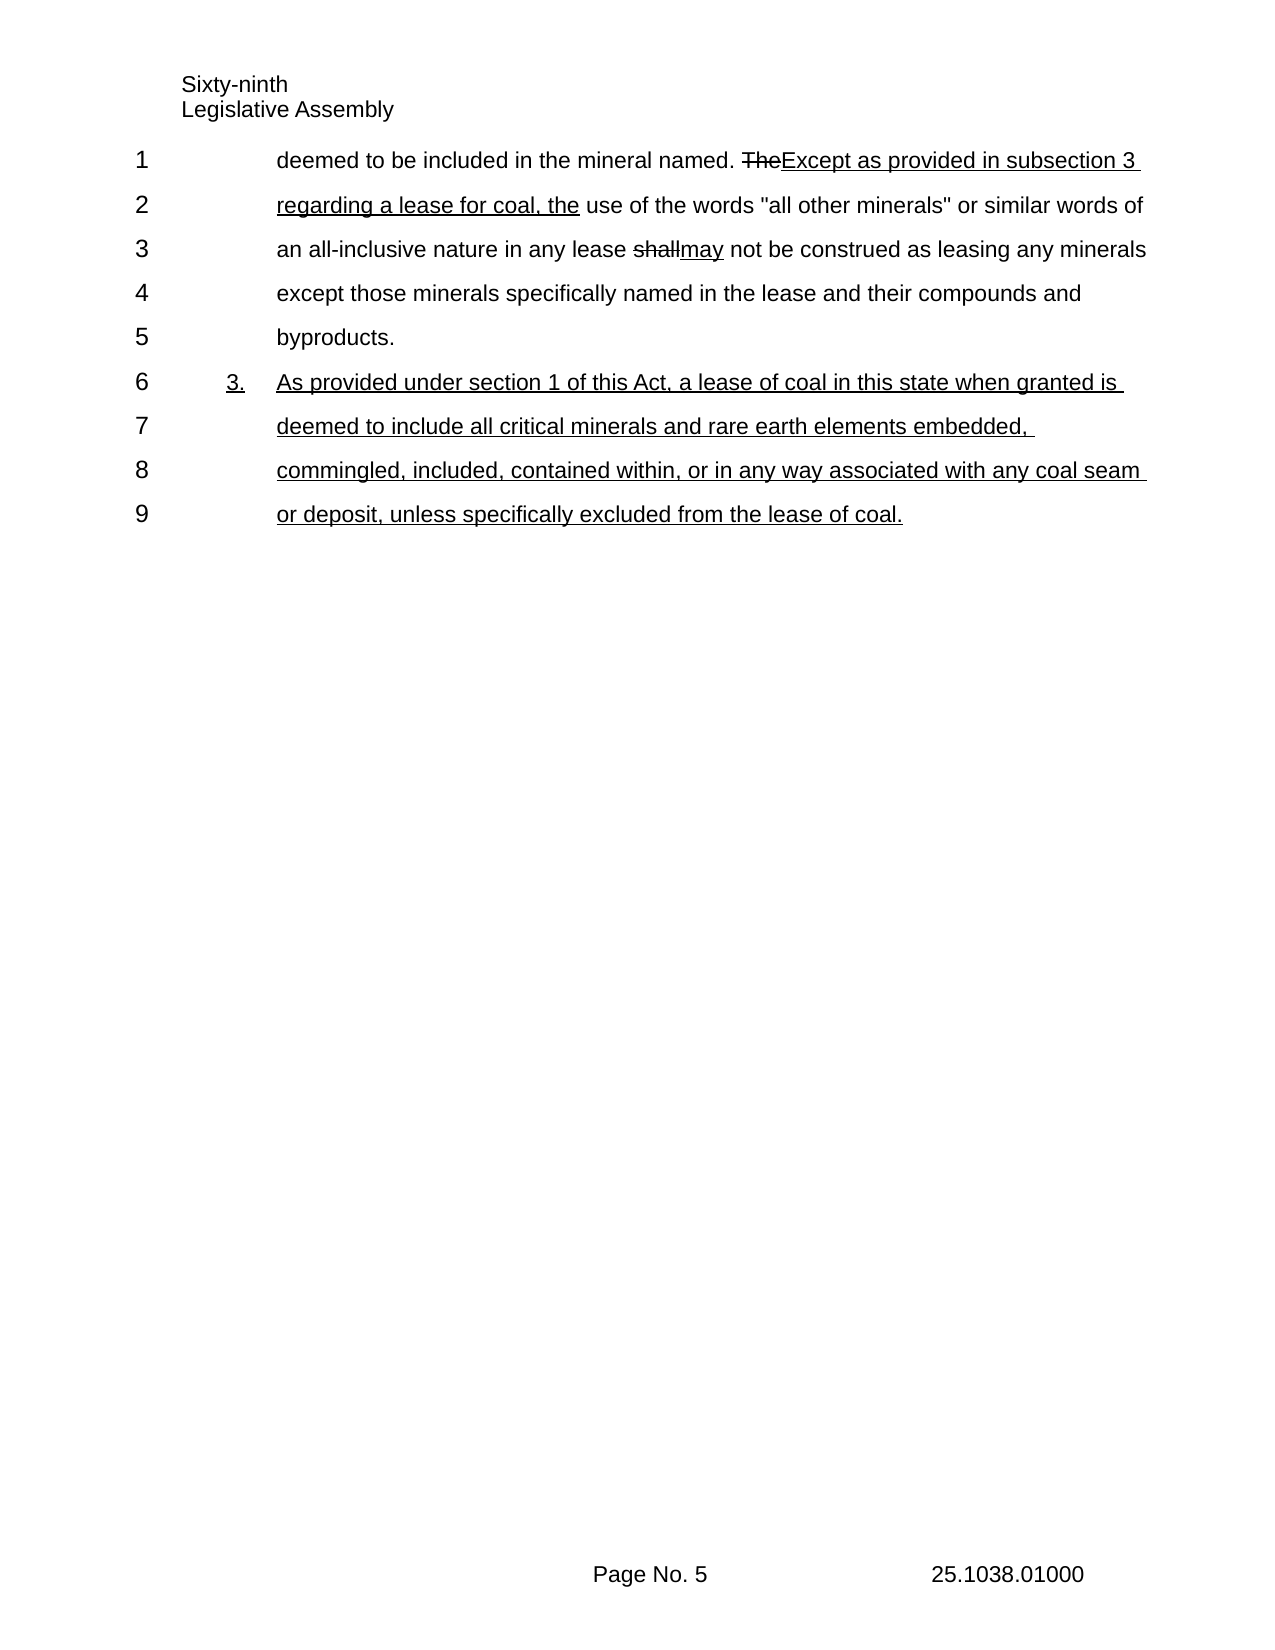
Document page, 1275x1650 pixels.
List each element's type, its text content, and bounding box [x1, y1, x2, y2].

text 3. As provided under section 1 of this Act, a lease of coal in this state when granted is deemed to include all critical minerals and rare earth elements embedded, commingled, included, contained within, or in any way associated with any coal seam or deposit, unless specifically excluded from the lease of coal. [181, 355, 1154, 532]
text deemed to be included in the mineral named. TheExcept as provided in subsection 3 regarding a lease for coal, the use of the words "all other minerals" or similar words of an all‑inclusive nature in any lease shallmay not be construed as leasing any minerals except those minerals specifically named in the lease and their compounds and byproducts. [181, 133, 1154, 355]
